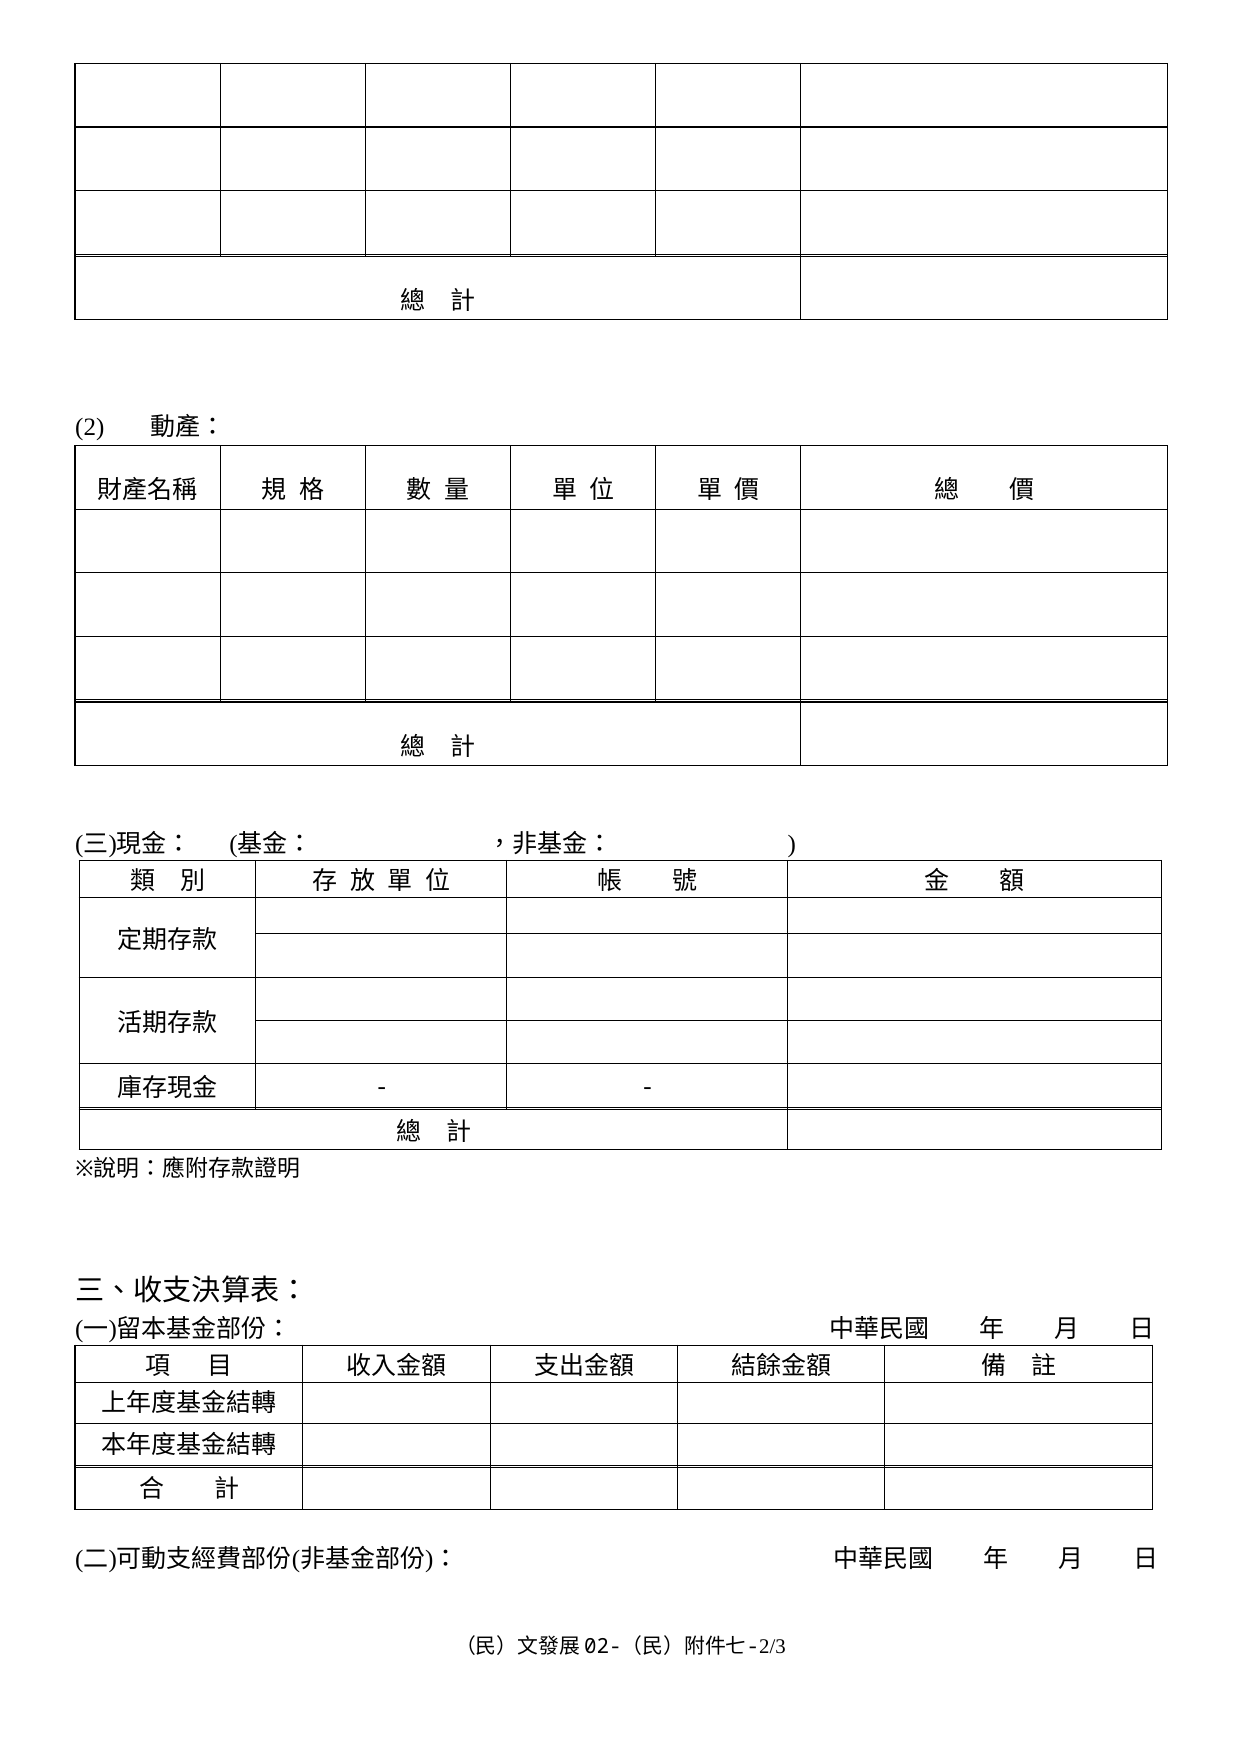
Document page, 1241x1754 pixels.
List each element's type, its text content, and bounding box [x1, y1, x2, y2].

table_cell [366, 637, 510, 699]
table_cell [801, 510, 1167, 572]
table_cell [788, 1021, 1161, 1062]
text (一)留本基金部份： 中華民國 年 月 日 [75, 1308, 1165, 1344]
table_cell [303, 1468, 490, 1508]
table_cell [507, 934, 787, 977]
table_cell [221, 128, 365, 190]
table_cell [507, 898, 787, 933]
table_cell [76, 510, 220, 572]
table_cell 上年度基金結轉 [76, 1383, 302, 1423]
table_cell [788, 898, 1161, 933]
table_cell [801, 128, 1167, 190]
table_cell [678, 1468, 884, 1508]
table_header 單 位 [511, 446, 655, 509]
table_cell [788, 934, 1161, 977]
table_cell 定期存款 [80, 898, 255, 977]
table_cell [511, 573, 655, 636]
table_cell [491, 1383, 677, 1423]
table_cell [885, 1468, 1152, 1508]
table_cell [801, 573, 1167, 636]
table_cell [76, 64, 220, 126]
table_cell [801, 191, 1167, 253]
table_cell [221, 191, 365, 253]
table_cell [256, 898, 506, 933]
table_cell [656, 637, 800, 699]
table_cell [788, 978, 1161, 1020]
table_cell [256, 978, 506, 1020]
table_header 類 別 [80, 861, 255, 897]
table_cell [491, 1424, 677, 1465]
table_cell [656, 128, 800, 190]
table_cell [656, 191, 800, 253]
table_cell 總 計 [80, 1110, 787, 1149]
table_cell [507, 978, 787, 1020]
table_cell [656, 64, 800, 126]
table_cell [221, 64, 365, 126]
table_header 財產名稱 [76, 446, 220, 509]
table_header 規 格 [221, 446, 365, 509]
table_cell [76, 573, 220, 636]
table_cell [801, 257, 1167, 319]
table_cell [303, 1383, 490, 1423]
table_cell [507, 1021, 787, 1062]
table_cell [656, 510, 800, 572]
table_cell [366, 191, 510, 253]
table_header 收入金額 [303, 1346, 490, 1382]
text (三)現金： (基金： ，非基金： ) [75, 823, 1165, 860]
table_cell [366, 128, 510, 190]
table_cell 總 計 [76, 703, 800, 765]
table_header 金 額 [788, 861, 1161, 897]
table_cell [256, 1021, 506, 1062]
table_header 存 放 單 位 [256, 861, 506, 897]
table_cell [76, 128, 220, 190]
table_cell [788, 1110, 1161, 1149]
table_cell [366, 510, 510, 572]
table_cell [788, 1064, 1161, 1107]
table_cell 活期存款 [80, 978, 255, 1062]
table_cell [511, 128, 655, 190]
table_header 總 價 [801, 446, 1167, 509]
text ※說明：應附存款證明 [75, 1150, 1165, 1183]
table_cell 庫存現金 [80, 1064, 255, 1107]
table_cell [76, 191, 220, 253]
table_cell [885, 1383, 1152, 1423]
table_header 單 價 [656, 446, 800, 509]
table_cell 合 計 [76, 1468, 302, 1508]
table_header 支出金額 [491, 1346, 677, 1382]
text 三、收支決算表： [75, 1246, 1165, 1308]
table_cell [256, 934, 506, 977]
table_cell [801, 64, 1167, 126]
table_cell [656, 573, 800, 636]
table_cell 本年度基金結轉 [76, 1424, 302, 1465]
table_cell [678, 1383, 884, 1423]
table_cell [366, 64, 510, 126]
table_cell - [507, 1064, 787, 1107]
table_cell [221, 573, 365, 636]
text (二)可動支經費部份(非基金部份)： 中華民國 年 月 日 [75, 1538, 1165, 1574]
table_cell [801, 637, 1167, 699]
table_header 結餘金額 [678, 1346, 884, 1382]
table_cell [511, 510, 655, 572]
table_cell 總 計 [76, 257, 800, 319]
table_cell [303, 1424, 490, 1465]
table_cell [511, 191, 655, 253]
table_header 備 註 [885, 1346, 1152, 1382]
table_cell - [256, 1064, 506, 1107]
list 動產： [75, 383, 1165, 445]
table_cell [885, 1424, 1152, 1465]
table_cell [76, 637, 220, 699]
table_header 項 目 [76, 1346, 302, 1382]
table_cell [366, 573, 510, 636]
table_header 數 量 [366, 446, 510, 509]
table_header 帳 號 [507, 861, 787, 897]
table_cell [678, 1424, 884, 1465]
table_cell [491, 1468, 677, 1508]
table_cell [221, 637, 365, 699]
table_cell [511, 64, 655, 126]
table_cell [221, 510, 365, 572]
table_cell [511, 637, 655, 699]
table_cell [801, 703, 1167, 765]
